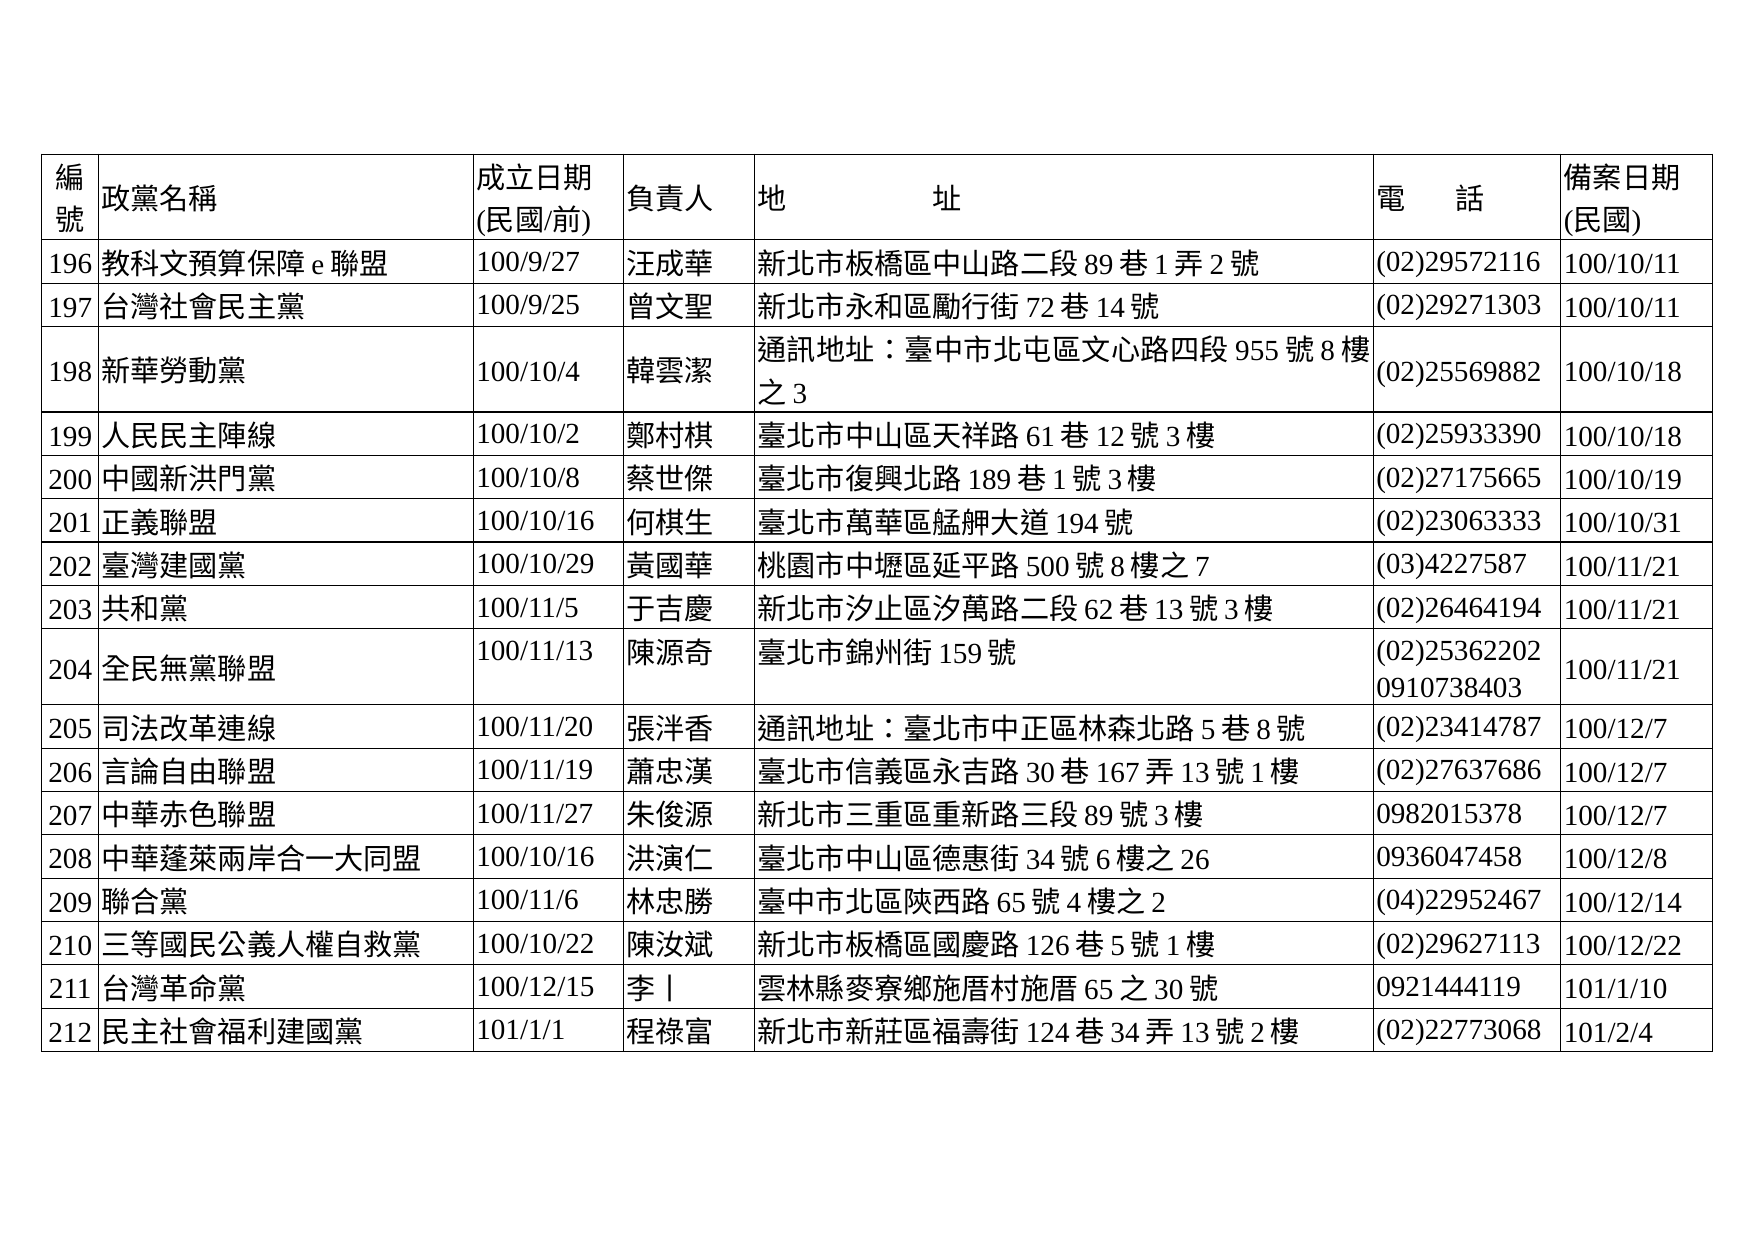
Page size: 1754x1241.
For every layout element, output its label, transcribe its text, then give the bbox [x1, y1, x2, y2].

table_cell 100/11/21 [1561, 586, 1712, 628]
table_cell 臺北市萬華區艋舺大道194號 [755, 499, 1373, 541]
table_cell 曾文聖 [624, 284, 754, 326]
table_cell 正義聯盟 [99, 499, 473, 541]
table_cell 司法改革連線 [99, 705, 473, 747]
table_cell 100/9/27 [474, 240, 623, 282]
table_cell 197 [42, 284, 98, 326]
table_cell 100/12/22 [1561, 922, 1712, 964]
table_cell 100/11/20 [474, 705, 623, 747]
table_cell (02)23414787 [1374, 705, 1560, 747]
table_cell 新華勞動黨 [99, 327, 473, 411]
table_cell 李丨 [624, 965, 754, 1007]
table_cell 100/11/21 [1561, 543, 1712, 585]
table_cell 100/10/16 [474, 835, 623, 877]
table_cell 100/12/7 [1561, 792, 1712, 834]
table_cell 共和黨 [99, 586, 473, 628]
table_cell 200 [42, 456, 98, 498]
table_cell 101/1/10 [1561, 965, 1712, 1007]
table_cell 林忠勝 [624, 879, 754, 921]
table_cell 中華赤色聯盟 [99, 792, 473, 834]
table_cell 101/2/4 [1561, 1009, 1712, 1051]
table_header 備案日期 (民國) [1561, 155, 1712, 239]
table_cell 台灣革命黨 [99, 965, 473, 1007]
table_cell 雲林縣麥寮鄉施厝村施厝65之30號 [755, 965, 1373, 1007]
table_cell 教科文預算保障e聯盟 [99, 240, 473, 282]
table_cell 臺北市錦州街159號 [755, 629, 1373, 704]
table_cell 陳源奇 [624, 629, 754, 704]
table_cell 101/1/1 [474, 1009, 623, 1051]
table_cell 台灣社會民主黨 [99, 284, 473, 326]
table_cell (02)23063333 [1374, 499, 1560, 541]
table_header 成立日期 (民國/前) [474, 155, 623, 239]
table_cell 中國新洪門黨 [99, 456, 473, 498]
table_cell 程祿富 [624, 1009, 754, 1051]
table_cell 100/10/29 [474, 543, 623, 585]
table_cell 陳汝斌 [624, 922, 754, 964]
table_cell 民主社會福利建國黨 [99, 1009, 473, 1051]
table_cell 209 [42, 879, 98, 921]
table_cell 100/12/15 [474, 965, 623, 1007]
table_cell 新北市板橋區國慶路126巷5號1樓 [755, 922, 1373, 964]
table_cell 100/10/22 [474, 922, 623, 964]
table_cell 黃國華 [624, 543, 754, 585]
table_cell 205 [42, 705, 98, 747]
table_cell 201 [42, 499, 98, 541]
table_cell (02)29627113 [1374, 922, 1560, 964]
table_cell 100/10/2 [474, 413, 623, 455]
table_cell 新北市汐止區汐萬路二段62巷13號3樓 [755, 586, 1373, 628]
table_header 負責人 [624, 155, 754, 239]
table_cell 朱俊源 [624, 792, 754, 834]
table_cell (02)27175665 [1374, 456, 1560, 498]
table_cell 203 [42, 586, 98, 628]
table_cell 100/11/27 [474, 792, 623, 834]
table_cell 100/11/5 [474, 586, 623, 628]
table_cell 言論自由聯盟 [99, 749, 473, 791]
table_cell 100/10/19 [1561, 456, 1712, 498]
table_cell 三等國民公義人權自救黨 [99, 922, 473, 964]
table_cell 100/12/7 [1561, 705, 1712, 747]
table_cell 中華蓬萊兩岸合一大同盟 [99, 835, 473, 877]
table_cell (02)25933390 [1374, 413, 1560, 455]
table_header 編號 [42, 155, 98, 239]
table_cell 100/12/14 [1561, 879, 1712, 921]
table_cell 臺北市中山區德惠街34號6樓之26 [755, 835, 1373, 877]
table_cell 100/9/25 [474, 284, 623, 326]
table_cell 臺中市北區陝西路65號4樓之2 [755, 879, 1373, 921]
table_cell 100/10/18 [1561, 413, 1712, 455]
table_cell 100/10/16 [474, 499, 623, 541]
table_cell 0921444119 [1374, 965, 1560, 1007]
table_cell 新北市永和區勵行街72巷14號 [755, 284, 1373, 326]
table_cell (02)22773068 [1374, 1009, 1560, 1051]
table_cell 0936047458 [1374, 835, 1560, 877]
table_cell 韓雲潔 [624, 327, 754, 411]
table_cell 202 [42, 543, 98, 585]
table_cell 100/11/19 [474, 749, 623, 791]
table_cell 208 [42, 835, 98, 877]
table_cell 鄭村棋 [624, 413, 754, 455]
table_cell 蔡世傑 [624, 456, 754, 498]
table_cell 何棋生 [624, 499, 754, 541]
table_cell 于吉慶 [624, 586, 754, 628]
table_cell 臺灣建國黨 [99, 543, 473, 585]
table_cell 210 [42, 922, 98, 964]
table_cell 100/10/31 [1561, 499, 1712, 541]
table_cell 196 [42, 240, 98, 282]
table_cell (02)26464194 [1374, 586, 1560, 628]
table_cell 100/11/6 [474, 879, 623, 921]
table_cell 212 [42, 1009, 98, 1051]
table_cell 199 [42, 413, 98, 455]
table_cell 臺北市復興北路189巷1號3樓 [755, 456, 1373, 498]
table_cell 新北市板橋區中山路二段89巷1弄2號 [755, 240, 1373, 282]
table_cell 全民無黨聯盟 [99, 629, 473, 704]
table_cell 204 [42, 629, 98, 704]
table_cell (02)25362202 0910738403 [1374, 629, 1560, 704]
table_cell 張泮香 [624, 705, 754, 747]
table_cell 100/10/18 [1561, 327, 1712, 411]
table_header 政黨名稱 [99, 155, 473, 239]
table_cell 100/11/13 [474, 629, 623, 704]
table_cell 洪演仁 [624, 835, 754, 877]
table_cell 100/10/11 [1561, 240, 1712, 282]
table_header 地 址 [755, 155, 1373, 239]
table_cell (04)22952467 [1374, 879, 1560, 921]
table_cell (02)29572116 [1374, 240, 1560, 282]
table_cell 新北市新莊區福壽街124巷34弄13號2樓 [755, 1009, 1373, 1051]
table_cell 100/10/11 [1561, 284, 1712, 326]
table_cell 人民民主陣線 [99, 413, 473, 455]
table_cell (03)4227587 [1374, 543, 1560, 585]
table_cell (02)27637686 [1374, 749, 1560, 791]
table_cell 臺北市信義區永吉路30巷167弄13號1樓 [755, 749, 1373, 791]
table_cell 100/10/4 [474, 327, 623, 411]
table_cell 206 [42, 749, 98, 791]
table_cell 198 [42, 327, 98, 411]
table_cell 100/11/21 [1561, 629, 1712, 704]
table_cell 通訊地址：臺北市中正區林森北路5巷8號 [755, 705, 1373, 747]
table_cell 通訊地址：臺中市北屯區文心路四段955號8樓之3 [755, 327, 1373, 411]
table_cell 207 [42, 792, 98, 834]
table_cell 100/12/7 [1561, 749, 1712, 791]
table_cell 蕭忠漢 [624, 749, 754, 791]
table_cell 新北市三重區重新路三段89號3樓 [755, 792, 1373, 834]
table_cell 汪成華 [624, 240, 754, 282]
table_cell (02)29271303 [1374, 284, 1560, 326]
table_cell 0982015378 [1374, 792, 1560, 834]
table_cell 臺北市中山區天祥路61巷12號3樓 [755, 413, 1373, 455]
table_header 電 話 [1374, 155, 1560, 239]
table_cell (02)25569882 [1374, 327, 1560, 411]
table_cell 聯合黨 [99, 879, 473, 921]
table_cell 211 [42, 965, 98, 1007]
table_cell 100/10/8 [474, 456, 623, 498]
table_cell 桃園市中壢區延平路500號8樓之7 [755, 543, 1373, 585]
table_cell 100/12/8 [1561, 835, 1712, 877]
